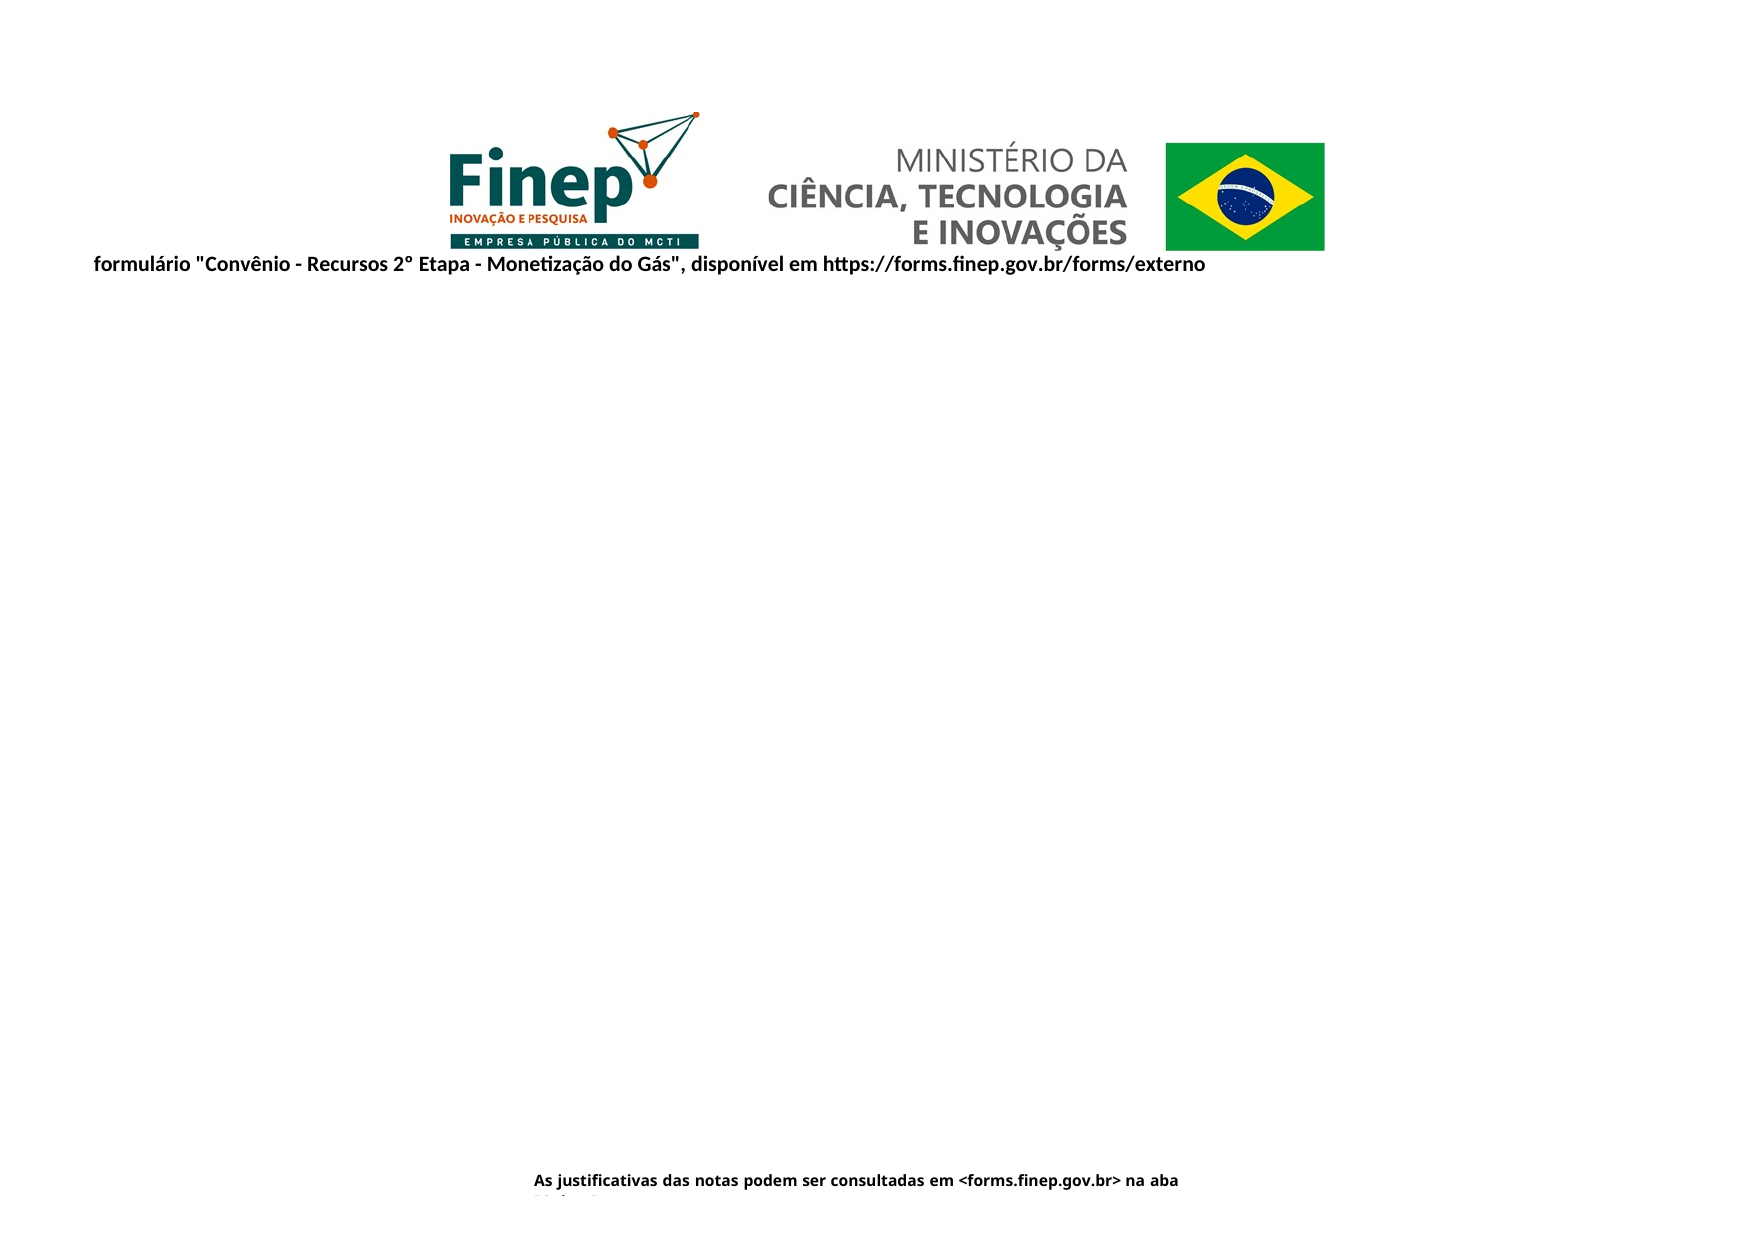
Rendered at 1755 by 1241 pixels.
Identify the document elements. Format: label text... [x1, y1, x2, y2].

text formulário "Convênio - Recursos 2º Etapa - Monetização do Gás", disponível em https://forms.finep.gov.br/forms/externo [94, 250, 1683, 277]
